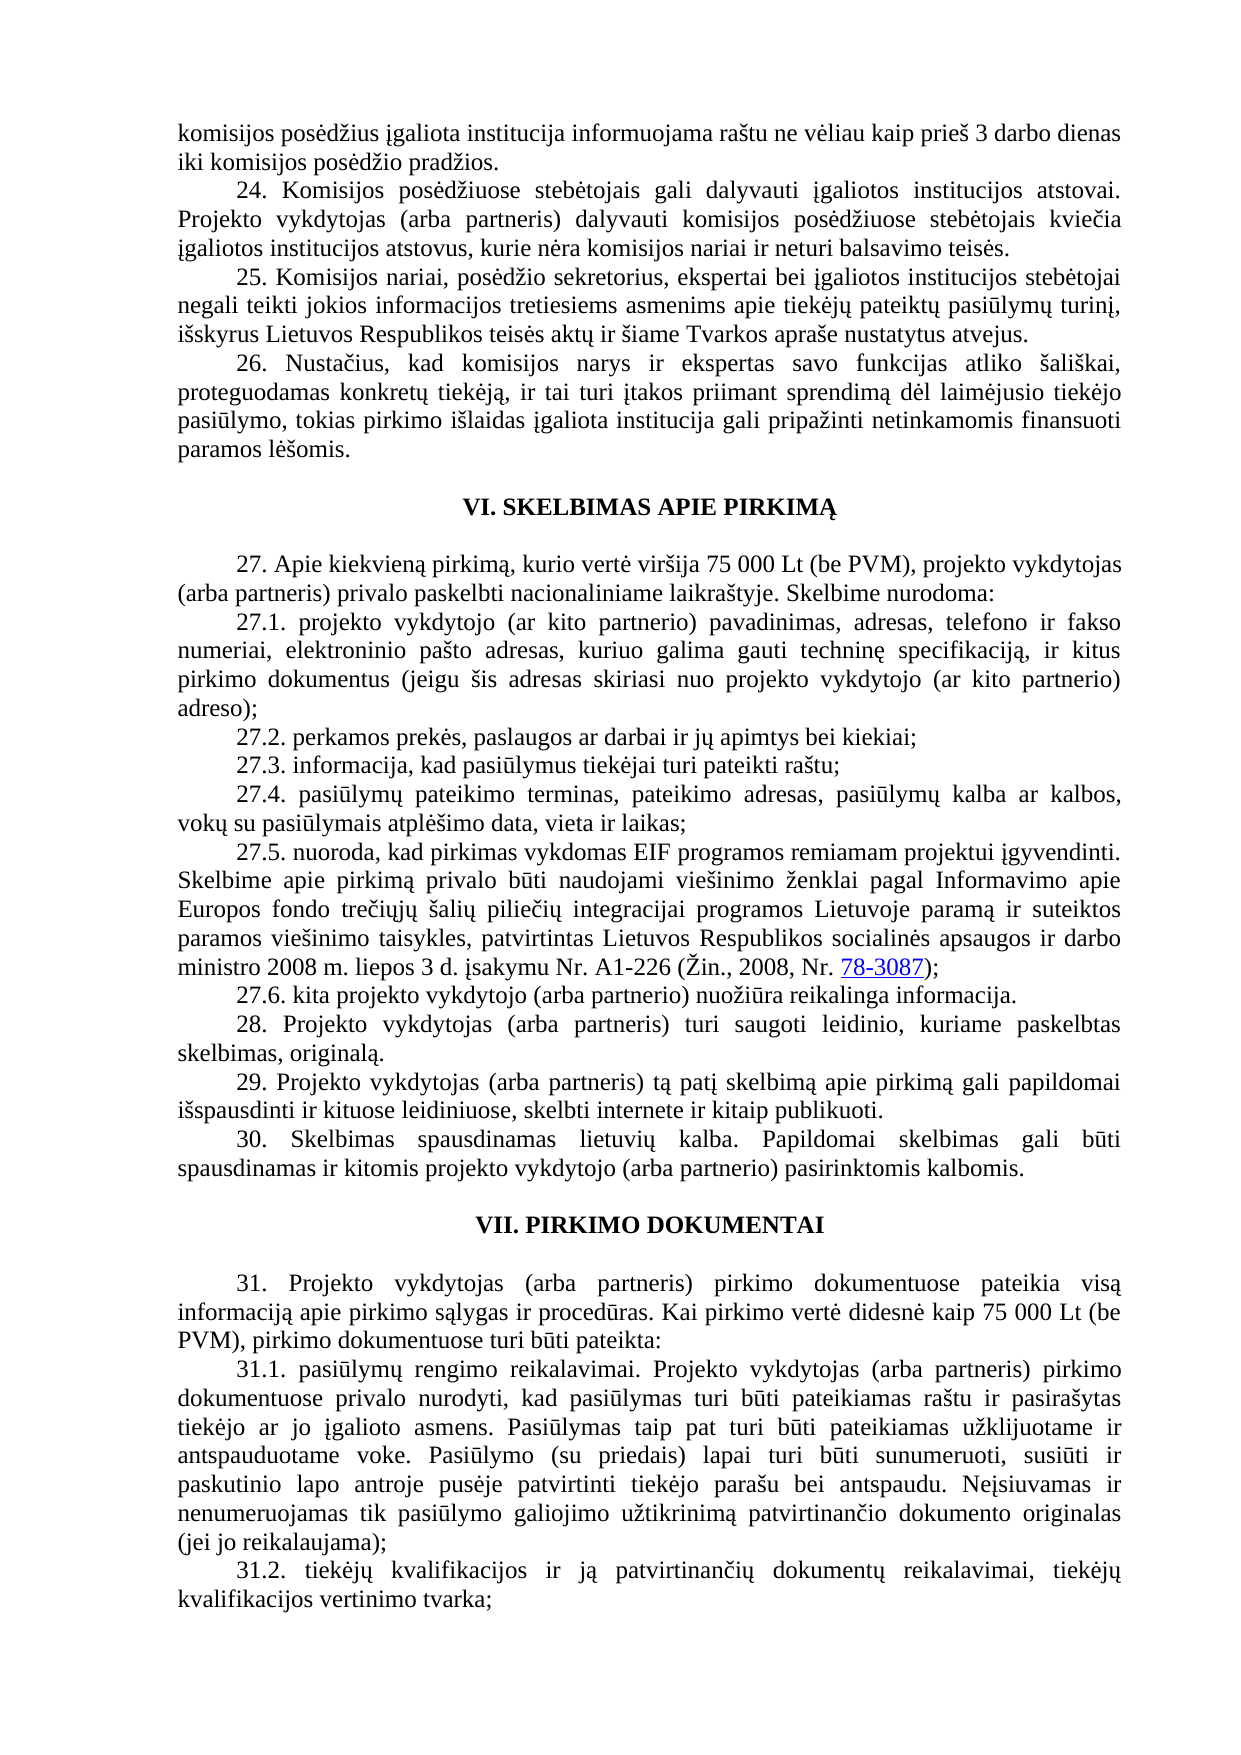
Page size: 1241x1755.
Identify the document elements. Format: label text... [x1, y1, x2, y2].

text 27.5. nuoroda, kad pirkimas vykdomas EIF programos remiamam projektui įgyvendinti. Skelbime apie pirkimą privalo būti naudojami viešinimo ženklai pagal Informavimo apie Europos fondo trečiųjų šalių piliečių integracijai programos Lietuvoje paramą ir suteiktos paramos viešinimo taisykles, patvirtintas Lietuvos Respublikos socialinės apsaugos ir darbo ministro 2008 m. liepos 3 d. įsakymu Nr. A1-226 (Žin., 2008, Nr. 78-3087); [177, 837, 1122, 981]
text 27.6. kita projekto vykdytojo (arba partnerio) nuožiūra reikalinga informacija. [177, 981, 1122, 1009]
text 28. Projekto vykdytojas (arba partneris) turi saugoti leidinio, kuriame paskelbtas skelbimas, originalą. [177, 1009, 1122, 1067]
text 27.3. informacija, kad pasiūlymus tiekėjai turi pateikti raštu; [177, 751, 1122, 779]
text 25. Komisijos nariai, posėdžio sekretorius, ekspertai bei įgaliotos institucijos stebėtojai negali teikti jokios informacijos tretiesiems asmenims apie tiekėjų pateiktų pasiūlymų turinį, išskyrus Lietuvos Respublikos teisės aktų ir šiame Tvarkos apraše nustatytus atvejus. [177, 262, 1122, 348]
text 31. Projekto vykdytojas (arba partneris) pirkimo dokumentuose pateikia visą informaciją apie pirkimo sąlygas ir procedūras. Kai pirkimo vertė didesnė kaip 75 000 Lt (be PVM), pirkimo dokumentuose turi būti pateikta: [177, 1268, 1122, 1354]
text 27.4. pasiūlymų pateikimo terminas, pateikimo adresas, pasiūlymų kalba ar kalbos, vokų su pasiūlymais atplėšimo data, vieta ir laikas; [177, 779, 1122, 837]
text 31.2. tiekėjų kvalifikacijos ir ją patvirtinančių dokumentų reikalavimai, tiekėjų kvalifikacijos vertinimo tvarka; [177, 1556, 1122, 1613]
text 27.2. perkamos prekės, paslaugos ar darbai ir jų apimtys bei kiekiai; [177, 722, 1122, 751]
text komisijos posėdžius įgaliota institucija informuojama raštu ne vėliau kaip prieš 3 darbo dienas iki komisijos posėdžio pradžios. [177, 118, 1122, 176]
text 24. Komisijos posėdžiuose stebėtojais gali dalyvauti įgaliotos institucijos atstovai. Projekto vykdytojas (arba partneris) dalyvauti komisijos posėdžiuose stebėtojais kviečia įgaliotos institucijos atstovus, kurie nėra komisijos nariai ir neturi balsavimo teisės. [177, 176, 1122, 262]
text 27.1. projekto vykdytojo (ar kito partnerio) pavadinimas, adresas, telefono ir fakso numeriai, elektroninio pašto adresas, kuriuo galima gauti techninę specifikaciją, ir kitus pirkimo dokumentus (jeigu šis adresas skiriasi nuo projekto vykdytojo (ar kito partnerio) adreso); [177, 607, 1122, 722]
text 26. Nustačius, kad komisijos narys ir ekspertas savo funkcijas atliko šališkai, proteguodamas konkretų tiekėją, ir tai turi įtakos priimant sprendimą dėl laimėjusio tiekėjo pasiūlymo, tokias pirkimo išlaidas įgaliota institucija gali pripažinti netinkamomis finansuoti paramos lėšomis. [177, 348, 1122, 463]
text 27. Apie kiekvieną pirkimą, kurio vertė viršija 75 000 Lt (be PVM), projekto vykdytojas (arba partneris) privalo paskelbti nacionaliniame laikraštyje. Skelbime nurodoma: [177, 549, 1122, 607]
text 30. Skelbimas spausdinamas lietuvių kalba. Papildomai skelbimas gali būti spausdinamas ir kitomis projekto vykdytojo (arba partnerio) pasirinktomis kalbomis. [177, 1124, 1122, 1182]
text 29. Projekto vykdytojas (arba partneris) tą patį skelbimą apie pirkimą gali papildomai išspausdinti ir kituose leidiniuose, skelbti internete ir kitaip publikuoti. [177, 1067, 1122, 1124]
text 31.1. pasiūlymų rengimo reikalavimai. Projekto vykdytojas (arba partneris) pirkimo dokumentuose privalo nurodyti, kad pasiūlymas turi būti pateikiamas raštu ir pasirašytas tiekėjo ar jo įgalioto asmens. Pasiūlymas taip pat turi būti pateikiamas užklijuotame ir antspauduotame voke. Pasiūlymo (su priedais) lapai turi būti sunumeruoti, susiūti ir paskutinio lapo antroje pusėje patvirtinti tiekėjo parašu bei antspaudu. Neįsiuvamas ir nenumeruojamas tik pasiūlymo galiojimo užtikrinimą patvirtinančio dokumento originalas (jei jo reikalaujama); [177, 1354, 1122, 1556]
text VII. PIRKIMO DOKUMENTAI [177, 1211, 1122, 1239]
text VI. SKELBIMAS APIE PIRKIMĄ [177, 492, 1122, 521]
